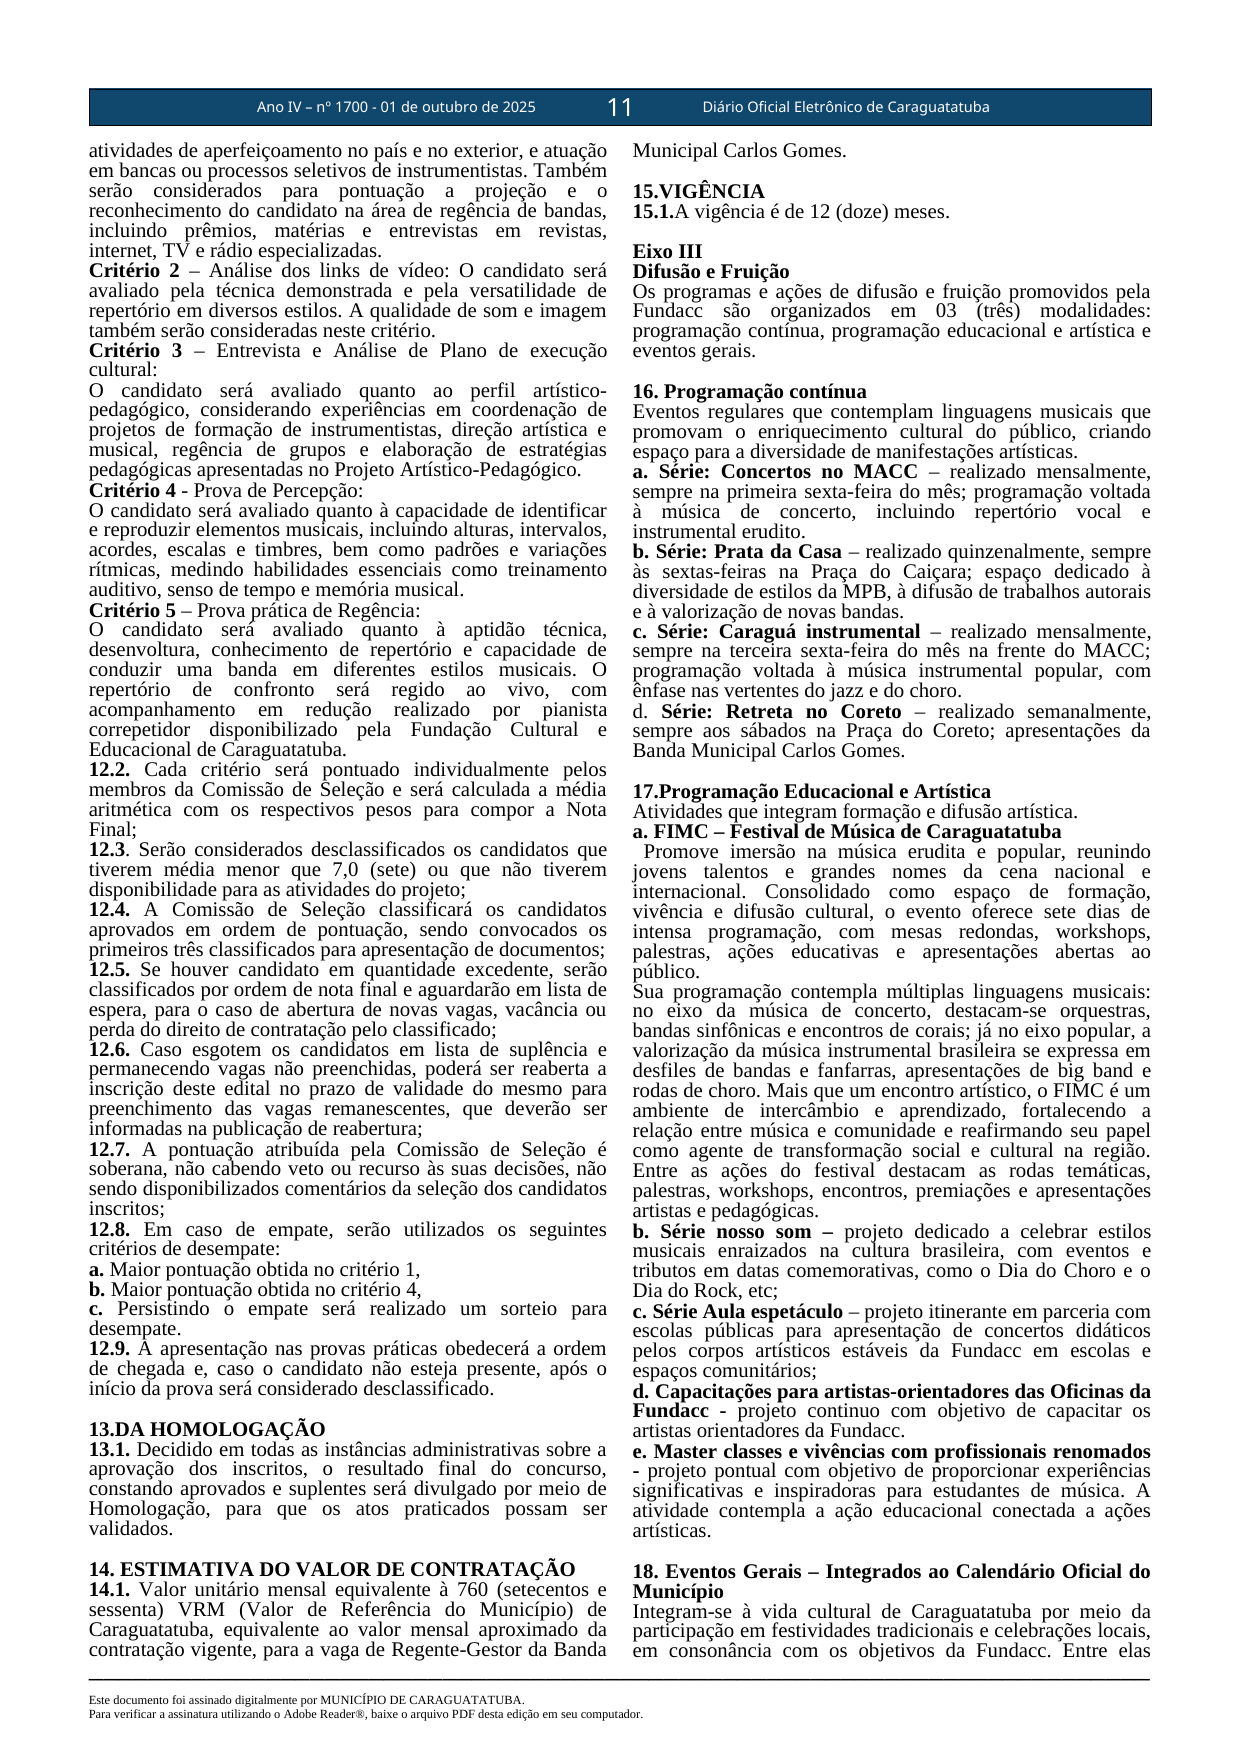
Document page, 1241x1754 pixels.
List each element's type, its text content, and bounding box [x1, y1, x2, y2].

text a. Série: Concertos no MACC – realizado mensalmente, sempre na primeira sexta-feira do mês; programação voltada à música de concerto, incluindo repertório vocal e instrumental erudito. [632, 463, 1152, 543]
text O candidato será avaliado quanto à aptidão técnica, desenvoltura, conhecimento de repertório e capacidade de conduzir uma banda em diferentes estilos musicais. O repertório de confronto será regido ao vivo, com acompanhamento em redução realizado por pianista correpetidor disponibilizado pela Fundação Cultural e Educacional de Caraguatatuba. [88, 621, 608, 761]
text 15.VIGÊNCIA [632, 182, 1152, 202]
text O candidato será avaliado quanto ao perfil artístico-pedagógico, considerando experiências em coordenação de projetos de formação de instrumentistas, direção artística e musical, regência de grupos e elaboração de estratégias pedagógicas apresentadas no Projeto Artístico-Pedagógico. [88, 381, 608, 481]
text Atividades que integram formação e difusão artística. [632, 803, 1152, 823]
text Os programas e ações de difusão e fruição promovidos pela Fundacc são organizados em 03 (três) modalidades: programação contínua, programação educacional e artística e eventos gerais. [632, 282, 1152, 362]
text d. Capacitações para artistas-orientadores das Oficinas da Fundacc - projeto continuo com objetivo de capacitar os artistas orientadores da Fundacc. [632, 1382, 1152, 1442]
text Eixo III [632, 243, 1152, 263]
text Critério 5 – Prova prática de Regência: [88, 601, 608, 621]
text c. Série: Caraguá instrumental – realizado mensalmente, sempre na terceira sexta-feira do mês na frente do MACC; programação voltada à música instrumental popular, com ênfase nas vertentes do jazz e do choro. [632, 623, 1152, 702]
text 16. Programação contínua [632, 383, 1152, 403]
text a. Maior pontuação obtida no critério 1, [88, 1260, 608, 1280]
text 12.4. A Comissão de Seleção classificará os candidatos aprovados em ordem de pontuação, sendo convocados os primeiros três classificados para apresentação de documentos; [88, 901, 608, 961]
text 14.1. Valor unitário mensal equivalente à 760 (setecentos e sessenta) VRM (Valor de Referência do Município) de Caraguatatuba, equivalente ao valor mensal aproximado da contratação vigente, para a vaga de Regente-Gestor da Banda [88, 1581, 608, 1661]
text e. Master classes e vivências com profissionais renomados - projeto pontual com objetivo de proporcionar experiências significativas e inspiradoras para estudantes de música. A atividade contempla a ação educacional conectada a ações artísticas. [632, 1442, 1152, 1542]
text 12.2. Cada critério será pontuado individualmente pelos membros da Comissão de Seleção e será calculada a média aritmética com os respectivos pesos para compor a Nota Final; [88, 761, 608, 841]
text 13.DA HOMOLOGAÇÃO [88, 1420, 608, 1440]
text 18. Eventos Gerais – Integrados ao Calendário Oficial do Município [632, 1563, 1152, 1603]
text O candidato será avaliado quanto à capacidade de identificar e reproduzir elementos musicais, incluindo alturas, intervalos, acordes, escalas e timbres, bem como padrões e variações rítmicas, medindo habilidades essenciais como treinamento auditivo, senso de tempo e memória musical. [88, 501, 608, 601]
text c. Série Aula espetáculo – projeto itinerante em parceria com escolas públicas para apresentação de concertos didáticos pelos corpos artísticos estáveis da Fundacc em escolas e espaços comunitários; [632, 1302, 1152, 1382]
text c. Persistindo o empate será realizado um sorteio para desempate. [88, 1300, 608, 1340]
text 13.1. Decidido em todas as instâncias administrativas sobre a aprovação dos inscritos, o resultado final do concurso, constando aprovados e suplentes será divulgado por meio de Homologação, para que os atos praticados possam ser validados. [88, 1440, 608, 1540]
text atividades de aperfeiçoamento no país e no exterior, e atuação em bancas ou processos seletivos de instrumentistas. Também serão considerados para pontuação a projeção e o reconhecimento do candidato na área de regência de bandas, incluindo prêmios, matérias e entrevistas em revistas, internet, TV e rádio especializadas. [88, 142, 608, 262]
text 12.8. Em caso de empate, serão utilizados os seguintes critérios de desempate: [88, 1220, 608, 1260]
text 17.Programação Educacional e Artística [632, 783, 1152, 803]
text 12.6. Caso esgotem os candidatos em lista de suplência e permanecendo vagas não preenchidas, poderá ser reaberta a inscrição deste edital no prazo de validade do mesmo para preenchimento das vagas remanescentes, que deverão ser informadas na publicação de reabertura; [88, 1041, 608, 1140]
text Sua programação contempla múltiplas linguagens musicais: no eixo da música de concerto, destacam-se orquestras, bandas sinfônicas e encontros de corais; já no eixo popular, a valorização da música instrumental brasileira se expressa em desfiles de bandas e fanfarras, apresentações de big band e rodas de choro. Mais que um encontro artístico, o FIMC é um ambiente de intercâmbio e aprendizado, fortalecendo a relação entre música e comunidade e reafirmando seu papel como agente de transformação social e cultural na região. Entre as ações do festival destacam as rodas temáticas, palestras, workshops, encontros, premiações e apresentações artistas e pedagógicas. [632, 983, 1152, 1222]
text a. FIMC – Festival de Música de Caraguatatuba [632, 823, 1152, 843]
text Municipal Carlos Gomes. [632, 142, 1152, 162]
text b. Série nosso som – projeto dedicado a celebrar estilos musicais enraizados na cultura brasileira, com eventos e tributos em datas comemorativas, como o Dia do Choro e o Dia do Rock, etc; [632, 1222, 1152, 1302]
text Promove imersão na música erudita e popular, reunindo jovens talentos e grandes nomes da cena nacional e internacional. Consolidado como espaço de formação, vivência e difusão cultural, o evento oferece sete dias de intensa programação, com mesas redondas, workshops, palestras, ações educativas e apresentações abertas ao público. [632, 843, 1152, 983]
text Difusão e Fruição [632, 263, 1152, 282]
text 14. ESTIMATIVA DO VALOR DE CONTRATAÇÃO [88, 1561, 608, 1581]
text Eventos regulares que contemplam linguagens musicais que promovam o enriquecimento cultural do público, criando espaço para a diversidade de manifestações artísticas. [632, 403, 1152, 463]
text 12.7. A pontuação atribuída pela Comissão de Seleção é soberana, não cabendo veto ou recurso às suas decisões, não sendo disponibilizados comentários da seleção dos candidatos inscritos; [88, 1140, 608, 1220]
text Critério 2 – Análise dos links de vídeo: O candidato será avaliado pela técnica demonstrada e pela versatilidade de repertório em diversos estilos. A qualidade de som e imagem também serão consideradas neste critério. [88, 262, 608, 342]
text Critério 4 - Prova de Percepção: [88, 481, 608, 501]
text d. Série: Retreta no Coreto – realizado semanalmente, sempre aos sábados na Praça do Coreto; apresentações da Banda Municipal Carlos Gomes. [632, 702, 1152, 762]
text 12.3. Serão considerados desclassificados os candidatos que tiverem média menor que 7,0 (sete) ou que não tiverem disponibilidade para as atividades do projeto; [88, 841, 608, 901]
text 12.9. A apresentação nas provas práticas obedecerá a ordem de chegada e, caso o candidato não esteja presente, após o início da prova será considerado desclassificado. [88, 1340, 608, 1400]
text b. Série: Prata da Casa – realizado quinzenalmente, sempre às sextas-feiras na Praça do Caiçara; espaço dedicado à diversidade de estilos da MPB, à difusão de trabalhos autorais e à valorização de novas bandas. [632, 543, 1152, 623]
text 12.5. Se houver candidato em quantidade excedente, serão classificados por ordem de nota final e aguardarão em lista de espera, para o caso de abertura de novas vagas, vacância ou perda do direito de contratação pelo classificado; [88, 961, 608, 1041]
text b. Maior pontuação obtida no critério 4, [88, 1280, 608, 1300]
text Critério 3 – Entrevista e Análise de Plano de execução cultural: [88, 342, 608, 381]
text 15.1.A vigência é de 12 (doze) meses. [632, 202, 1152, 222]
text Integram-se à vida cultural de Caraguatatuba por meio da participação em festividades tradicionais e celebrações locais, em consonância com os objetivos da Fundacc. Entre elas [632, 1603, 1152, 1662]
